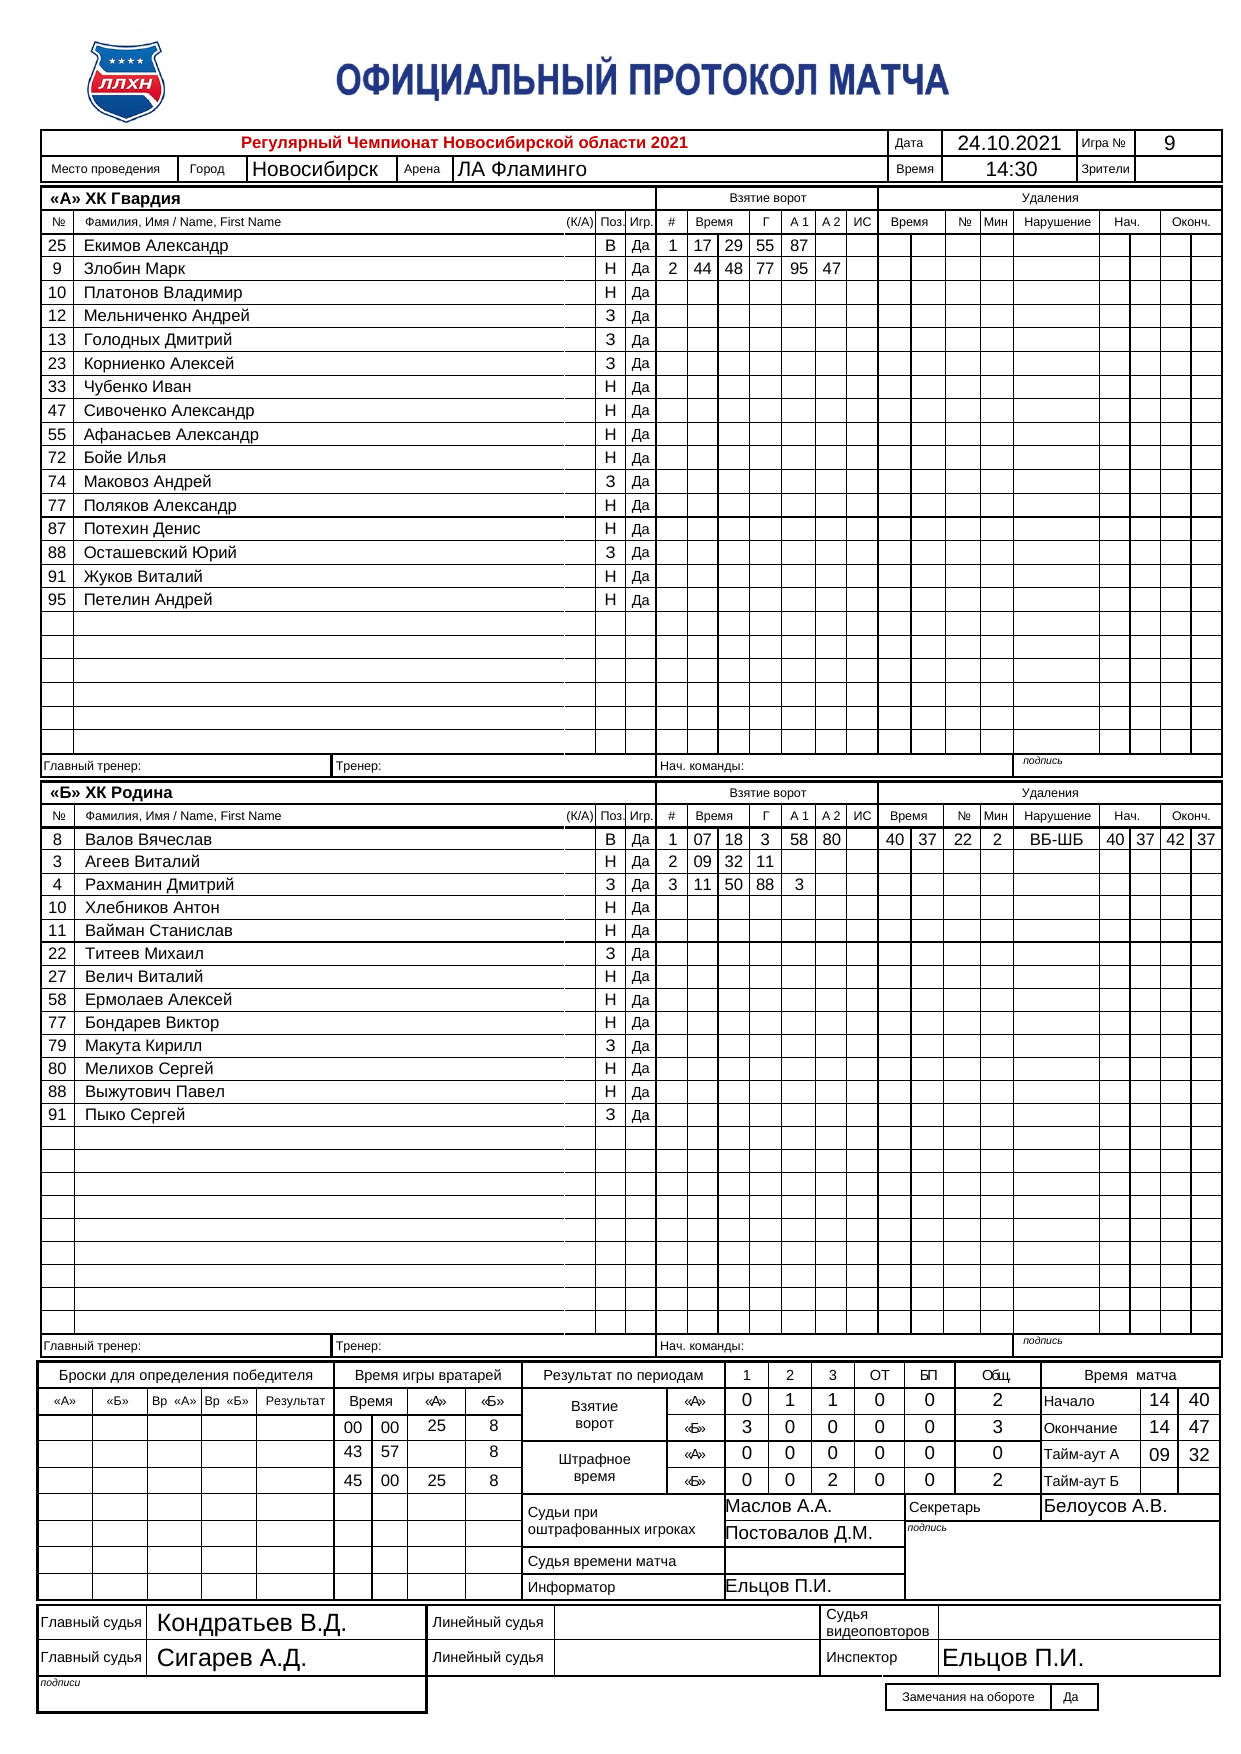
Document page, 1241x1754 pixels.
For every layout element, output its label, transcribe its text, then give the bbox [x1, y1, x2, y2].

table_cell [879, 446, 910, 469]
table_cell [981, 1104, 1013, 1126]
table_cell [981, 1150, 1013, 1172]
table_cell [946, 235, 980, 256]
table_cell [879, 1081, 910, 1103]
table_cell Н [596, 588, 625, 611]
table_cell Да [626, 352, 655, 374]
table_cell [912, 896, 943, 918]
table_cell [1161, 1196, 1190, 1218]
table_cell [657, 1127, 687, 1149]
table_cell 3 [42, 850, 74, 872]
table_cell Н [596, 281, 625, 303]
table_cell [1192, 1311, 1221, 1333]
table_cell [688, 1288, 717, 1310]
table_cell [42, 636, 73, 658]
table_cell [657, 541, 687, 564]
table_cell [1161, 1035, 1190, 1057]
table_cell [1100, 235, 1129, 256]
table_cell [688, 612, 717, 634]
table_cell Главный тренер: [42, 1335, 330, 1356]
table_cell [816, 1311, 846, 1333]
table_cell [1014, 683, 1099, 706]
table_cell [719, 683, 749, 706]
table_cell [1161, 850, 1190, 872]
table_cell [1192, 423, 1221, 445]
table_cell [912, 257, 945, 280]
table_cell [912, 352, 945, 374]
table_cell [879, 376, 910, 398]
table_cell [847, 1127, 877, 1149]
table_cell [688, 494, 717, 516]
table_cell Вр «Б» [202, 1389, 256, 1413]
table_cell [1192, 541, 1221, 564]
table_cell Да [626, 966, 655, 987]
table_cell [148, 1574, 201, 1599]
table_cell [879, 707, 910, 729]
table_cell 88 [42, 1081, 74, 1103]
table_cell [657, 943, 687, 964]
table_cell [1192, 636, 1221, 658]
table_cell [657, 1219, 687, 1241]
table_cell [719, 1265, 749, 1287]
table_cell 80 [42, 1058, 74, 1079]
table_cell [847, 446, 877, 469]
table_cell [719, 1104, 749, 1126]
table_cell Велич Виталий [75, 966, 564, 987]
table_cell [1161, 1127, 1190, 1149]
table_cell [657, 446, 687, 469]
table_cell Время [879, 211, 945, 233]
table_cell [1131, 494, 1160, 516]
table_cell Арена [398, 157, 452, 181]
table_cell [816, 1196, 846, 1218]
table_cell [946, 352, 980, 374]
table_cell [816, 943, 846, 964]
table_cell [1131, 874, 1160, 895]
table_cell 0 [905, 1442, 954, 1467]
table_cell [202, 1574, 256, 1599]
table_cell [912, 920, 943, 941]
table_cell Главный судья [39, 1606, 146, 1639]
table_cell [1192, 1242, 1221, 1264]
table_cell Н [596, 376, 625, 398]
table_cell 10 [42, 281, 73, 303]
table_cell [750, 989, 781, 1011]
table_cell [1100, 1104, 1129, 1126]
table_cell [1131, 1196, 1160, 1218]
table_cell 40 [879, 829, 910, 849]
table_cell [626, 1219, 655, 1241]
table_cell [688, 541, 717, 564]
table_cell А 1 [782, 805, 815, 826]
table_cell Корниенко Алексей [74, 352, 564, 374]
table_cell [565, 518, 595, 540]
table_cell [912, 399, 945, 422]
table_cell [688, 636, 717, 658]
table_cell [596, 1150, 625, 1172]
table_cell [1100, 850, 1129, 872]
table_cell [93, 1468, 147, 1493]
table_cell [1161, 1242, 1190, 1264]
table_cell [565, 257, 595, 280]
table_cell [944, 1081, 980, 1103]
table_cell [202, 1494, 256, 1520]
table_cell 37 [912, 829, 943, 849]
table_cell [75, 1127, 564, 1149]
table_cell [93, 1441, 147, 1467]
table_cell [1014, 1173, 1099, 1195]
table_cell 8 [466, 1441, 521, 1467]
table_cell [565, 1035, 595, 1057]
table_cell [944, 1173, 980, 1195]
table_cell 0 [956, 1442, 1040, 1467]
table_cell [1161, 636, 1190, 658]
table_cell [719, 920, 749, 941]
table_cell [688, 1150, 717, 1172]
table_cell 27 [42, 966, 74, 987]
table_cell [816, 399, 846, 422]
table_cell [657, 1150, 687, 1172]
table_cell 29 [719, 235, 749, 256]
table_cell Маслов А.А. [726, 1495, 904, 1520]
table_cell [1192, 850, 1221, 872]
table_cell [981, 565, 1013, 587]
table_cell [879, 1196, 910, 1218]
table_cell 11 [42, 920, 74, 941]
table_cell 77 [42, 1012, 74, 1033]
table_cell [782, 1196, 815, 1218]
table_cell [981, 920, 1013, 941]
table_cell [39, 1521, 92, 1546]
table_cell [944, 1104, 980, 1126]
table_cell [688, 399, 717, 422]
table_cell 00 [335, 1416, 371, 1440]
table_cell [981, 966, 1013, 987]
table_cell 18 [719, 829, 749, 849]
table_cell 8 [466, 1416, 521, 1440]
table_cell [1131, 1104, 1160, 1126]
table_cell [596, 1196, 625, 1218]
table_cell подпись [1014, 755, 1221, 776]
table_cell [847, 874, 877, 895]
table_cell [335, 1494, 371, 1520]
table_cell А 2 [816, 805, 846, 826]
table_cell [74, 707, 564, 729]
table_cell [847, 636, 877, 658]
table_cell [1192, 730, 1221, 753]
table_cell [1161, 730, 1190, 753]
table_cell [847, 328, 877, 351]
table_cell [719, 1035, 749, 1057]
table_cell [981, 683, 1013, 706]
table_cell [1100, 874, 1129, 895]
table_cell Да [626, 565, 655, 587]
table_cell [688, 1219, 717, 1241]
table_cell [750, 399, 781, 422]
table_cell [93, 1574, 147, 1599]
table_cell [1014, 423, 1099, 445]
table_cell [719, 1012, 749, 1033]
table_cell [782, 565, 815, 587]
table_cell [657, 1173, 687, 1195]
table_cell 72 [42, 446, 73, 469]
table_cell [944, 1058, 980, 1079]
table_cell [847, 494, 877, 516]
table_cell [879, 636, 910, 658]
table_cell [981, 730, 1013, 753]
table_cell [750, 446, 781, 469]
table_cell [847, 588, 877, 611]
table_cell [1192, 1150, 1221, 1172]
table_cell [565, 636, 595, 658]
table_cell [1014, 235, 1099, 256]
table_cell [847, 1104, 877, 1126]
table_cell 22 [42, 943, 74, 964]
table_cell [946, 281, 980, 303]
table_cell [202, 1547, 256, 1573]
table_cell [1161, 707, 1190, 729]
table_cell Окончание [1042, 1415, 1140, 1440]
table_cell [555, 1606, 819, 1639]
table_cell [1099, 1682, 1220, 1711]
table_cell [688, 1012, 717, 1033]
table_cell [1100, 1288, 1129, 1310]
table_cell [981, 707, 1013, 729]
table_cell [847, 1288, 877, 1310]
table_cell Судья видеоповторов [821, 1606, 938, 1639]
table_cell [1100, 518, 1129, 540]
table_cell [565, 588, 595, 611]
table_cell [1014, 494, 1099, 516]
table_cell [39, 1494, 92, 1520]
table_cell [688, 730, 717, 753]
table_cell [816, 1035, 846, 1057]
table_cell «Б» [668, 1468, 724, 1493]
table_cell Да [626, 896, 655, 918]
table_cell Да [626, 1058, 655, 1079]
table_cell [1131, 612, 1160, 634]
table_cell [1161, 920, 1190, 941]
table_cell [1192, 399, 1221, 422]
table_cell [816, 730, 846, 753]
table_cell [1192, 281, 1221, 303]
table_cell [657, 683, 687, 706]
table_cell [946, 328, 980, 351]
table_cell [782, 730, 815, 753]
table_cell [1100, 612, 1129, 634]
table_cell [879, 1311, 910, 1333]
table_cell [1161, 399, 1190, 422]
table_cell 11 [688, 874, 717, 895]
table_cell № [42, 211, 73, 233]
table_cell [1161, 446, 1190, 469]
table_header «Б» ХК Родина [42, 783, 655, 803]
table_cell [1014, 1311, 1099, 1333]
table_cell [1014, 874, 1099, 895]
table_cell «А» [668, 1442, 724, 1467]
table_cell [782, 659, 815, 682]
table_cell А 2 [816, 211, 846, 233]
table_cell [912, 235, 945, 256]
table_cell [257, 1521, 333, 1546]
table_cell [565, 829, 595, 849]
table_cell [1192, 1288, 1221, 1310]
table_cell Оконч. [1161, 805, 1221, 826]
table_header Броски для определения победителя [39, 1363, 333, 1387]
table_cell [1161, 588, 1190, 611]
table_cell [879, 1288, 910, 1310]
table_cell 3 [657, 874, 687, 895]
table_cell Н [596, 494, 625, 516]
table_cell 0 [812, 1442, 854, 1467]
table_cell [879, 257, 910, 280]
table_header ОТ [855, 1363, 904, 1387]
table_cell [879, 541, 910, 564]
table_cell Новосибирск [248, 157, 396, 181]
table_cell [750, 470, 781, 493]
table_cell [1100, 683, 1129, 706]
table_cell [466, 1494, 521, 1520]
table_cell Мин [981, 805, 1013, 826]
table_cell Кондратьев В.Д. [147, 1606, 425, 1639]
table_cell [408, 1521, 465, 1546]
table_cell 33 [42, 376, 73, 398]
table_cell [879, 989, 910, 1011]
table_cell 0 [726, 1468, 768, 1493]
table_cell [1192, 1127, 1221, 1149]
table_cell [1100, 1150, 1129, 1172]
table_cell [688, 707, 717, 729]
table_cell [596, 612, 625, 634]
table_cell [912, 1104, 943, 1126]
table_cell [565, 683, 595, 706]
table_cell Хлебников Антон [75, 896, 564, 918]
table_cell [1192, 565, 1221, 587]
table_cell [816, 518, 846, 540]
table_cell 2 [981, 829, 1013, 849]
table_cell [750, 1058, 781, 1079]
table_cell [1100, 423, 1129, 445]
table_cell [912, 305, 945, 327]
table_cell [1131, 896, 1160, 918]
table_cell Штрафное время [523, 1442, 666, 1493]
table_cell «А» [39, 1389, 92, 1413]
table_cell 25 [408, 1468, 465, 1493]
table_cell [1192, 920, 1221, 941]
table_cell 50 [719, 874, 749, 895]
table_cell [719, 565, 749, 587]
table_cell [782, 1173, 815, 1195]
table_cell [750, 1242, 781, 1264]
table_cell [782, 1288, 815, 1310]
table_cell Да [626, 446, 655, 469]
table_cell [1161, 989, 1190, 1011]
table_cell [912, 636, 945, 658]
table_cell Н [596, 257, 625, 280]
table_cell [847, 920, 877, 941]
table_cell [782, 1058, 815, 1079]
table_cell [1100, 1311, 1129, 1333]
table_cell [782, 1150, 815, 1172]
table_cell [750, 1173, 781, 1195]
table_cell [981, 612, 1013, 634]
table_cell Вр «А» [148, 1389, 201, 1413]
table_cell [750, 1219, 781, 1241]
table_cell [1161, 1012, 1190, 1033]
table_cell [719, 446, 749, 469]
table_cell [565, 989, 595, 1011]
table_cell [1100, 636, 1129, 658]
table_cell [1100, 966, 1129, 987]
table_cell [782, 966, 815, 987]
table_cell [1100, 989, 1129, 1011]
table_cell [912, 989, 943, 1011]
table_cell 00 [373, 1468, 407, 1493]
table_cell [912, 423, 945, 445]
table_cell [688, 328, 717, 351]
table_cell [750, 588, 781, 611]
table_cell 25 [408, 1416, 465, 1440]
table_cell [1161, 423, 1190, 445]
table_cell Инспектор [821, 1640, 938, 1675]
table_cell [74, 636, 564, 658]
table_cell 57 [373, 1441, 407, 1467]
table_header 9 [1136, 131, 1221, 155]
table_cell [657, 565, 687, 587]
table_cell 47 [1179, 1415, 1219, 1440]
table_cell [1100, 399, 1129, 422]
table_cell [1131, 257, 1160, 280]
table_cell [912, 494, 945, 516]
table_cell [657, 1196, 687, 1218]
table_cell [981, 328, 1013, 351]
table_cell Да [626, 588, 655, 611]
table_cell [565, 1104, 595, 1126]
table_cell [1014, 446, 1099, 469]
table_cell [1014, 989, 1099, 1011]
table_cell [1131, 636, 1160, 658]
table_cell [1100, 305, 1129, 327]
table_header 24.10.2021 [943, 131, 1076, 155]
table_cell Тайм-аут А [1042, 1441, 1140, 1467]
table_cell [1192, 874, 1221, 895]
table_cell [719, 470, 749, 493]
table_cell [565, 920, 595, 941]
table_cell [782, 1035, 815, 1057]
table_cell «Б » [466, 1389, 521, 1413]
table_cell 74 [42, 470, 73, 493]
table_cell [657, 518, 687, 540]
table_cell [719, 896, 749, 918]
table_cell [981, 1196, 1013, 1218]
table_cell [1014, 565, 1099, 587]
table_cell [912, 1173, 943, 1195]
table_cell [335, 1521, 371, 1546]
table_cell [719, 399, 749, 422]
table_cell [879, 966, 910, 987]
table_cell [596, 1127, 625, 1149]
table_cell [565, 541, 595, 564]
table_cell [879, 1173, 910, 1195]
table_cell [782, 588, 815, 611]
table_cell [816, 1288, 846, 1310]
table_cell [879, 423, 910, 445]
table_cell [565, 966, 595, 987]
table_cell [1192, 518, 1221, 540]
table_cell [879, 1265, 910, 1287]
table_header «А» ХК Гвардия [42, 188, 655, 209]
table_cell [688, 1058, 717, 1079]
table_cell [1161, 874, 1190, 895]
table_header 3 [812, 1363, 854, 1387]
table_cell В [596, 235, 625, 256]
table_cell [847, 707, 877, 729]
table_cell [39, 1468, 92, 1493]
table_cell [782, 1219, 815, 1241]
table_cell [202, 1416, 256, 1440]
table_cell Н [596, 399, 625, 422]
table_cell [847, 518, 877, 540]
table_cell [1100, 730, 1129, 753]
table_cell [879, 850, 910, 872]
table_cell [879, 235, 910, 256]
table_cell [565, 943, 595, 964]
table_cell [750, 1127, 781, 1149]
table_cell [1014, 1127, 1099, 1149]
table_cell [946, 707, 980, 729]
table_cell [847, 989, 877, 1011]
table_cell Постовалов Д.М. [726, 1521, 904, 1546]
table_cell [1100, 1058, 1129, 1079]
table_cell [750, 1311, 781, 1333]
table_cell 44 [688, 257, 717, 280]
table_cell [816, 470, 846, 493]
table_cell [42, 1173, 74, 1195]
table_cell Фамилия, Имя / Name, First Name [74, 211, 565, 233]
table_cell [1131, 1012, 1160, 1033]
table_cell [782, 1081, 815, 1103]
table_cell 4 [42, 874, 74, 895]
table_cell [1131, 1035, 1160, 1057]
table_cell [1100, 446, 1129, 469]
table_cell Время [688, 211, 749, 233]
table_cell [1131, 1219, 1160, 1241]
table_cell [847, 423, 877, 445]
table_cell [847, 305, 877, 327]
table_cell [879, 281, 910, 303]
table_cell [565, 399, 595, 422]
table_cell [75, 1288, 564, 1310]
table_cell [847, 966, 877, 987]
table_cell [782, 352, 815, 374]
table_cell [688, 920, 717, 941]
table_cell [847, 1150, 877, 1172]
table_cell [1100, 494, 1129, 516]
table_cell [879, 1058, 910, 1079]
table_cell [981, 636, 1013, 658]
table_cell [1192, 494, 1221, 516]
table_cell Время [879, 805, 943, 826]
table_cell [148, 1547, 201, 1573]
table_header Дата [889, 131, 941, 155]
table_cell [946, 446, 980, 469]
table_cell [1161, 1104, 1190, 1126]
table_cell подпись [906, 1522, 1219, 1599]
table_cell Нач. команды: [657, 755, 1012, 776]
table_cell [912, 1012, 943, 1033]
table_cell [657, 730, 687, 753]
table_cell [657, 470, 687, 493]
table_cell [565, 1242, 595, 1264]
table_cell [688, 896, 717, 918]
table_cell [1131, 1265, 1160, 1287]
table_cell [1192, 1058, 1221, 1079]
table_cell Да [626, 305, 655, 327]
table_cell [565, 1173, 595, 1195]
table_cell [1100, 470, 1129, 493]
table_cell Выжутович Павел [75, 1081, 564, 1103]
table_cell [879, 730, 910, 753]
table_header Время игры вратарей [335, 1363, 521, 1387]
table_cell [719, 518, 749, 540]
table_cell [565, 1058, 595, 1079]
table_cell [42, 659, 73, 682]
table_cell Да [626, 850, 655, 872]
table_cell З [596, 541, 625, 564]
table_cell [39, 1574, 92, 1599]
table_cell [750, 423, 781, 445]
table_cell [657, 305, 687, 327]
table_cell Да [626, 874, 655, 895]
table_cell [944, 1219, 980, 1241]
table_cell [373, 1494, 407, 1520]
table_cell 37 [1131, 829, 1160, 849]
table_cell [596, 1173, 625, 1195]
table_cell [847, 730, 877, 753]
table_cell [1161, 1219, 1190, 1241]
table_cell З [596, 1104, 625, 1126]
table_cell 12 [42, 305, 73, 327]
table_cell [879, 612, 910, 634]
table_cell [93, 1416, 147, 1440]
table_cell [1014, 305, 1099, 327]
table_cell [565, 850, 595, 872]
table_cell [750, 1012, 781, 1033]
table_header Взятие ворот [657, 783, 877, 803]
table_cell № [944, 805, 980, 826]
table_cell [847, 352, 877, 374]
table_cell [148, 1494, 201, 1520]
table_cell [657, 612, 687, 634]
table_cell [816, 305, 846, 327]
table_cell [565, 1081, 595, 1103]
table_cell [750, 1150, 781, 1172]
table_cell [944, 874, 980, 895]
table_cell [981, 1311, 1013, 1333]
table_cell Да [626, 943, 655, 964]
table_cell З [596, 1035, 625, 1057]
table_cell Зрители [1078, 157, 1134, 181]
table_cell 10 [42, 896, 74, 918]
table_cell [565, 730, 595, 753]
table_cell [816, 1104, 846, 1126]
table_cell [74, 683, 564, 706]
table_cell [596, 1219, 625, 1241]
table_cell [1014, 612, 1099, 634]
table_cell [981, 1012, 1013, 1033]
table_cell [912, 588, 945, 611]
table_cell [981, 588, 1013, 611]
table_cell [688, 470, 717, 493]
table_cell [626, 1196, 655, 1218]
table_cell [1014, 1058, 1099, 1079]
table_cell 3 [782, 874, 815, 895]
table_cell [1131, 1081, 1160, 1103]
table_cell [1161, 281, 1190, 303]
table_cell Да [626, 518, 655, 540]
table_cell 17 [688, 235, 717, 256]
table_cell 8 [42, 829, 74, 849]
table_cell «А» [668, 1389, 724, 1413]
table_cell 0 [905, 1415, 954, 1440]
table_cell Сивоченко Александр [74, 399, 564, 422]
table_cell [1014, 730, 1099, 753]
table_cell 0 [855, 1468, 904, 1493]
table_cell [1131, 683, 1160, 706]
table_cell [719, 612, 749, 634]
table_cell [847, 376, 877, 398]
table_cell Секретарь [906, 1495, 1040, 1520]
table_cell «Б» [668, 1415, 724, 1440]
table_cell [1014, 1081, 1099, 1103]
table_cell 22 [944, 829, 980, 849]
table_cell [750, 1081, 781, 1103]
table_cell [816, 874, 846, 895]
table_cell [1014, 1242, 1099, 1264]
table_cell [408, 1547, 465, 1573]
table_cell [596, 659, 625, 682]
table_cell [1161, 1150, 1190, 1172]
table_cell [879, 1127, 910, 1149]
table_cell [750, 518, 781, 540]
table_cell [946, 659, 980, 682]
table_cell Н [596, 1058, 625, 1079]
table_cell Тренер: [333, 1335, 655, 1356]
table_cell Тайм-аут Б [1042, 1468, 1140, 1493]
table_cell [657, 966, 687, 987]
table_cell [657, 896, 687, 918]
table_cell [657, 1311, 687, 1333]
table_cell [816, 850, 846, 872]
table_cell 37 [1192, 829, 1221, 849]
table_cell Линейный судья [428, 1640, 554, 1675]
table_cell 3 [750, 829, 781, 849]
table_cell [847, 565, 877, 587]
table_cell 79 [42, 1035, 74, 1057]
table_cell [1131, 707, 1160, 729]
table_cell [1161, 659, 1190, 682]
table_cell [466, 1547, 521, 1573]
table_cell [816, 989, 846, 1011]
table_cell Титеев Михаил [75, 943, 564, 964]
table_cell [1014, 257, 1099, 280]
table_cell [750, 966, 781, 987]
table_cell [626, 683, 655, 706]
table_cell [466, 1521, 521, 1546]
table_cell [408, 1441, 465, 1467]
table_cell [981, 659, 1013, 682]
table_cell [1014, 896, 1099, 918]
table_cell Поляков Александр [74, 494, 564, 516]
table_cell 1 [812, 1389, 854, 1413]
table_cell [912, 966, 943, 987]
table_cell З [596, 874, 625, 895]
table_cell Оконч. [1161, 211, 1221, 233]
table_cell [1192, 966, 1221, 987]
table_cell [408, 1574, 465, 1599]
table_cell [816, 352, 846, 374]
table_cell [39, 1547, 92, 1573]
table_cell [1100, 281, 1129, 303]
table_cell [688, 1311, 717, 1333]
table_cell 58 [782, 829, 815, 849]
table_cell [257, 1574, 333, 1599]
table_cell [946, 565, 980, 587]
table_cell [944, 1150, 980, 1172]
table_cell [1100, 896, 1129, 918]
table_cell [1192, 1035, 1221, 1057]
table_cell [912, 1242, 943, 1264]
table_cell 00 [373, 1416, 407, 1440]
table_cell Да [626, 920, 655, 941]
table_cell Да [626, 989, 655, 1011]
table_cell [1161, 966, 1190, 987]
table_cell [688, 281, 717, 303]
table_cell [1131, 659, 1160, 682]
table_cell Да [626, 829, 655, 849]
table_cell [1192, 896, 1221, 918]
table_cell [1131, 943, 1160, 964]
table_cell [93, 1494, 147, 1520]
table_cell Н [596, 1012, 625, 1033]
table_cell [939, 1606, 1219, 1639]
table_cell [782, 636, 815, 658]
table_cell Сигарев А.Д. [147, 1640, 425, 1675]
table_cell [39, 1441, 92, 1467]
table_cell [912, 565, 945, 587]
table_cell [981, 541, 1013, 564]
table_cell [981, 874, 1013, 895]
table_cell Пыко Сергей [75, 1104, 564, 1126]
table_cell [750, 376, 781, 398]
table_cell [1131, 1311, 1160, 1333]
table_cell 77 [42, 494, 73, 516]
table_cell [816, 446, 846, 469]
table_cell [816, 896, 846, 918]
table_cell [981, 446, 1013, 469]
table_cell [596, 636, 625, 658]
table_cell [912, 850, 943, 872]
table_cell 25 [42, 235, 73, 256]
table_cell [688, 1081, 717, 1103]
table_cell [657, 328, 687, 351]
table_cell [148, 1441, 201, 1467]
table_cell [981, 352, 1013, 374]
table_cell [1161, 1081, 1190, 1103]
table_cell [750, 730, 781, 753]
table_cell [847, 1242, 877, 1264]
table_cell [565, 1311, 595, 1333]
table_cell [782, 423, 815, 445]
table_cell [1014, 636, 1099, 658]
table_cell [688, 966, 717, 987]
table_cell [944, 1127, 980, 1149]
table_cell 80 [816, 829, 846, 849]
picture [5, 28, 1179, 129]
table_cell Ельцов П.И. [939, 1640, 1219, 1675]
table_cell [719, 659, 749, 682]
table_cell [1131, 1127, 1160, 1149]
table_cell [565, 1012, 595, 1033]
table_cell [1100, 541, 1129, 564]
table_cell [847, 399, 877, 422]
table_cell [782, 541, 815, 564]
table_cell [657, 494, 687, 516]
table_cell [981, 1058, 1013, 1079]
table_cell [657, 659, 687, 682]
table_cell ИС [847, 805, 877, 826]
table_cell [847, 470, 877, 493]
table_cell [944, 1196, 980, 1218]
table_cell [981, 235, 1013, 256]
table_cell [946, 588, 980, 611]
table_cell Екимов Александр [74, 235, 564, 256]
table_cell 2 [657, 850, 687, 872]
table_cell [1131, 328, 1160, 351]
table_cell [1192, 1196, 1221, 1218]
table_cell [782, 281, 815, 303]
table_cell 11 [750, 850, 781, 872]
table_cell Г [750, 211, 781, 233]
table_cell [1131, 423, 1160, 445]
table_cell [719, 1081, 749, 1103]
table_cell [782, 470, 815, 493]
table_cell [847, 281, 877, 303]
table_cell [1161, 943, 1190, 964]
table_cell # [657, 211, 687, 233]
table_cell [626, 612, 655, 634]
table_cell Макута Кирилл [75, 1035, 564, 1057]
table_cell [1100, 1265, 1129, 1287]
table_cell Поз. [596, 211, 625, 233]
table_header Да [1052, 1685, 1097, 1709]
table_cell [1161, 896, 1190, 918]
table_cell [946, 730, 980, 753]
table_cell Чубенко Иван [74, 376, 564, 398]
table_cell 40 [1179, 1389, 1219, 1413]
table_cell [1131, 920, 1160, 941]
table_cell 0 [726, 1442, 768, 1467]
table_cell [1161, 257, 1190, 280]
table_cell Н [596, 989, 625, 1011]
table_cell 32 [1179, 1441, 1219, 1467]
table_cell [847, 943, 877, 964]
table_cell Результат [257, 1389, 333, 1413]
table_cell [626, 730, 655, 753]
table_cell 95 [42, 588, 73, 611]
table_cell [879, 1104, 910, 1126]
table_cell ИС [847, 211, 877, 233]
table_cell [657, 1058, 687, 1079]
table_cell [879, 1035, 910, 1057]
table_header Удаления [879, 783, 1221, 803]
table_cell [1192, 235, 1221, 256]
table_cell [981, 494, 1013, 516]
table_cell [1014, 707, 1099, 729]
table_cell [1014, 1265, 1099, 1287]
table_cell [74, 612, 564, 634]
table_cell [1014, 1196, 1099, 1218]
table_cell [565, 1127, 595, 1149]
table_cell [719, 636, 749, 658]
table_cell Да [626, 376, 655, 398]
table_cell [1100, 328, 1129, 351]
table_cell Нач. [1100, 805, 1160, 826]
table_cell 09 [688, 850, 717, 872]
table_cell [1131, 1150, 1160, 1172]
table_cell [816, 328, 846, 351]
table_cell [688, 1242, 717, 1264]
table_cell [782, 328, 815, 351]
table_cell [944, 943, 980, 964]
table_cell [657, 920, 687, 941]
table_cell [750, 707, 781, 729]
table_cell [42, 730, 73, 753]
table_cell З [596, 328, 625, 351]
table_cell [912, 1058, 943, 1079]
table_cell [1192, 446, 1221, 469]
table_cell [1100, 943, 1129, 964]
table_cell 1 [769, 1389, 811, 1413]
table_cell [816, 235, 846, 256]
table_cell [657, 1035, 687, 1057]
table_cell [1131, 541, 1160, 564]
table_cell Бойе Илья [74, 446, 564, 469]
table_cell 95 [782, 257, 815, 280]
table_cell [719, 305, 749, 327]
table_cell [750, 683, 781, 706]
table_cell [1100, 1242, 1129, 1264]
table_cell [912, 376, 945, 398]
table_cell [750, 281, 781, 303]
table_cell Поз. [596, 805, 625, 826]
table_cell [782, 920, 815, 941]
table_cell [912, 470, 945, 493]
table_cell [626, 1311, 655, 1333]
table_cell [879, 1012, 910, 1033]
table_cell [657, 376, 687, 398]
table_cell [688, 518, 717, 540]
table_cell [981, 1288, 1013, 1310]
table_cell Начало [1042, 1389, 1140, 1413]
table_cell [981, 1035, 1013, 1057]
table_cell [719, 352, 749, 374]
table_cell 91 [42, 565, 73, 587]
table_cell [1161, 1311, 1190, 1333]
table_cell [1192, 1012, 1221, 1033]
table_cell [946, 305, 980, 327]
table_cell [1100, 920, 1129, 941]
table_cell [626, 1127, 655, 1149]
table_cell [847, 1173, 877, 1195]
table_cell [879, 565, 910, 587]
table_cell [74, 659, 564, 682]
table_cell [1192, 352, 1221, 374]
table_cell [816, 1058, 846, 1079]
table_cell [816, 1127, 846, 1149]
table_cell [657, 1104, 687, 1126]
table_cell [750, 565, 781, 587]
table_cell [750, 636, 781, 658]
table_cell Потехин Денис [74, 518, 564, 540]
table_cell [565, 446, 595, 469]
table_header 1 [726, 1363, 768, 1387]
table_cell 43 [335, 1441, 371, 1467]
table_cell 0 [812, 1415, 854, 1440]
table_cell [912, 1288, 943, 1310]
table_cell [565, 1150, 595, 1172]
table_cell [657, 707, 687, 729]
table_cell [626, 1242, 655, 1264]
table_cell [912, 707, 945, 729]
table_cell [1014, 470, 1099, 493]
table_cell [750, 305, 781, 327]
table_cell [782, 518, 815, 540]
table_cell [944, 1311, 980, 1333]
table_cell Время [688, 805, 749, 826]
table_cell [816, 920, 846, 941]
table_cell 14 [1141, 1389, 1177, 1413]
table_cell [816, 636, 846, 658]
table_cell [42, 1219, 74, 1241]
table_cell 2 [657, 257, 687, 280]
table_cell [1161, 305, 1190, 327]
table_cell [1100, 1081, 1129, 1103]
table_cell [1141, 1468, 1177, 1493]
table_header 2 [769, 1363, 811, 1387]
table_cell 0 [855, 1389, 904, 1413]
table_cell 47 [816, 257, 846, 280]
table_cell Нач. [1100, 211, 1160, 233]
table_cell [1014, 659, 1099, 682]
table_cell [782, 446, 815, 469]
table_cell [42, 683, 73, 706]
table_cell [946, 612, 980, 634]
table_cell [1131, 588, 1160, 611]
table_cell [565, 565, 595, 587]
table_cell [565, 470, 595, 493]
table_cell [42, 1288, 74, 1310]
table_cell [657, 588, 687, 611]
table_cell Информатор [523, 1575, 724, 1599]
table_cell [565, 305, 595, 327]
table_cell Линейный судья [428, 1606, 554, 1639]
table_cell Мельниченко Андрей [74, 305, 564, 327]
table_cell [719, 1311, 749, 1333]
table_cell [148, 1468, 201, 1493]
table_cell Тренер: [333, 755, 655, 776]
table_cell [565, 328, 595, 351]
table_cell [750, 1265, 781, 1287]
table_cell Рахманин Дмитрий [75, 874, 564, 895]
table_cell Валов Вячеслав [75, 829, 564, 849]
table_cell [981, 518, 1013, 540]
table_cell [1014, 1288, 1099, 1310]
table_cell [981, 1265, 1013, 1287]
table_cell [688, 1127, 717, 1149]
table_cell [688, 565, 717, 587]
table_cell Город [179, 157, 246, 181]
table_cell [719, 281, 749, 303]
table_cell З [596, 470, 625, 493]
table_cell [1131, 1173, 1160, 1195]
table_cell Н [596, 423, 625, 445]
table_cell 87 [782, 235, 815, 256]
table_cell [912, 874, 943, 895]
table_cell [565, 423, 595, 445]
table_cell Да [626, 235, 655, 256]
table_cell [1131, 850, 1160, 872]
table_cell [688, 446, 717, 469]
table_cell 23 [42, 352, 73, 374]
table_cell [782, 850, 815, 872]
table_cell # [657, 805, 687, 826]
table_cell 32 [719, 850, 749, 872]
table_cell Да [626, 470, 655, 493]
table_cell [1131, 352, 1160, 374]
table_cell 2 [812, 1468, 854, 1493]
table_cell [1161, 565, 1190, 587]
table_cell [816, 541, 846, 564]
table_cell [1192, 588, 1221, 611]
table_cell [688, 1196, 717, 1218]
table_cell 48 [719, 257, 749, 280]
table_cell З [596, 305, 625, 327]
table_cell [688, 1104, 717, 1126]
table_cell [981, 281, 1013, 303]
table_cell [847, 612, 877, 634]
table_cell [847, 541, 877, 564]
table_cell [688, 376, 717, 398]
table_cell Да [626, 1081, 655, 1103]
table_cell [719, 1196, 749, 1218]
table_cell [257, 1441, 333, 1467]
table_cell Бондарев Виктор [75, 1012, 564, 1033]
table_cell 58 [42, 989, 74, 1011]
table_cell [626, 707, 655, 729]
table_cell [816, 1012, 846, 1033]
table_cell Судья времени матча [523, 1548, 724, 1573]
table_cell [42, 707, 73, 729]
table_cell [1192, 257, 1221, 280]
table_cell [657, 1242, 687, 1264]
table_cell [782, 1311, 815, 1333]
table_cell [1014, 966, 1099, 987]
table_cell Да [626, 328, 655, 351]
table_cell [782, 1127, 815, 1149]
table_cell [148, 1416, 201, 1440]
table_cell [719, 494, 749, 516]
table_cell [879, 1242, 910, 1264]
table_cell [1192, 1265, 1221, 1287]
table_cell Петелин Андрей [74, 588, 564, 611]
table_cell Мин [981, 211, 1013, 233]
table_cell Время [889, 157, 941, 181]
table_cell [879, 470, 910, 493]
table_cell [75, 1219, 564, 1241]
table_cell [565, 376, 595, 398]
table_cell (К/А) [565, 805, 595, 826]
table_cell [1192, 612, 1221, 634]
table_cell [1100, 352, 1129, 374]
table_cell [657, 281, 687, 303]
table_cell [912, 1219, 943, 1241]
table_cell [981, 376, 1013, 398]
table_cell [879, 518, 910, 540]
table_cell [1131, 565, 1160, 587]
table_cell [782, 1104, 815, 1126]
table_cell [1131, 235, 1160, 256]
table_cell [1161, 494, 1190, 516]
table_cell [1179, 1468, 1219, 1493]
table_cell [596, 1311, 625, 1333]
table_cell 0 [905, 1389, 954, 1413]
table_cell [944, 1288, 980, 1310]
table_cell 1 [657, 829, 687, 849]
table_cell [883, 1677, 1220, 1681]
table_cell [39, 1416, 92, 1440]
table_cell [847, 659, 877, 682]
table_cell [1014, 399, 1099, 422]
table_cell [981, 943, 1013, 964]
table_cell [1192, 1081, 1221, 1103]
table_cell [750, 612, 781, 634]
table_cell [750, 494, 781, 516]
table_cell 3 [726, 1415, 768, 1440]
table_cell [42, 1311, 74, 1333]
table_cell Н [596, 920, 625, 941]
table_cell Взятие ворот [523, 1389, 666, 1440]
table_cell [1100, 1012, 1129, 1033]
table_cell [750, 541, 781, 564]
table_cell 14 [1141, 1415, 1177, 1440]
table_cell подписи [39, 1677, 425, 1711]
table_cell [688, 423, 717, 445]
table_cell [335, 1547, 371, 1573]
table_cell [719, 588, 749, 611]
table_cell [981, 1219, 1013, 1241]
table_cell [42, 1242, 74, 1264]
table_cell [428, 1677, 882, 1711]
table_cell [912, 1265, 943, 1287]
table_cell [1131, 989, 1160, 1011]
table_header Результат по периодам [523, 1363, 724, 1387]
table_cell 55 [42, 423, 73, 445]
table_cell [847, 896, 877, 918]
table_cell [1014, 943, 1099, 964]
table_cell [879, 588, 910, 611]
table_cell Да [626, 257, 655, 280]
table_cell [148, 1521, 201, 1546]
table_cell 8 [466, 1468, 521, 1493]
table_cell 0 [769, 1442, 811, 1467]
table_cell [93, 1521, 147, 1546]
table_cell [688, 588, 717, 611]
table_cell В [596, 829, 625, 849]
table_cell [1100, 707, 1129, 729]
table_cell [847, 1035, 877, 1057]
table_cell 2 [956, 1389, 1040, 1413]
table_cell [1131, 376, 1160, 398]
table_cell [1192, 943, 1221, 964]
table_cell Да [626, 1104, 655, 1126]
table_cell [946, 683, 980, 706]
table_cell [946, 399, 980, 422]
table_cell Голодных Дмитрий [74, 328, 564, 351]
table_cell Г [750, 805, 781, 826]
table_cell [981, 1173, 1013, 1195]
table_cell 0 [769, 1468, 811, 1493]
table_cell [816, 1081, 846, 1103]
table_cell [1192, 659, 1221, 682]
table_cell Н [596, 896, 625, 918]
table_cell [719, 541, 749, 564]
table_cell [75, 1196, 564, 1218]
table_cell [981, 896, 1013, 918]
table_cell Вайман Станислав [75, 920, 564, 941]
table_cell Ельцов П.И. [726, 1575, 904, 1599]
table_cell [42, 612, 73, 634]
table_cell Н [596, 518, 625, 540]
table_cell [657, 636, 687, 658]
table_cell [847, 1058, 877, 1079]
table_cell [847, 850, 877, 872]
table_cell [750, 1288, 781, 1310]
table_cell [1161, 328, 1190, 351]
table_cell [816, 683, 846, 706]
table_cell [373, 1521, 407, 1546]
table_cell [879, 352, 910, 374]
table_cell № [946, 211, 980, 233]
table_cell [750, 352, 781, 374]
table_cell [719, 943, 749, 964]
table_cell [944, 1012, 980, 1033]
table_cell [688, 989, 717, 1011]
table_cell [1161, 352, 1190, 374]
table_cell [944, 966, 980, 987]
table_cell [1100, 1173, 1129, 1195]
table_cell [719, 376, 749, 398]
table_cell Афанасьев Александр [74, 423, 564, 445]
table_cell [74, 730, 564, 753]
table_cell [1131, 446, 1160, 469]
table_cell [782, 943, 815, 964]
table_cell [981, 305, 1013, 327]
table_cell [1161, 376, 1190, 398]
table_cell [847, 235, 877, 256]
table_cell [596, 1242, 625, 1264]
table_cell 0 [855, 1442, 904, 1467]
table_cell [816, 494, 846, 516]
table_cell [847, 1012, 877, 1033]
table_cell [657, 1265, 687, 1287]
table_cell [565, 281, 595, 303]
table_cell [750, 1035, 781, 1057]
table_header Игра № [1078, 131, 1134, 155]
table_cell [1014, 920, 1099, 941]
table_cell [202, 1468, 256, 1493]
table_cell [782, 1012, 815, 1033]
table_cell [1161, 1288, 1190, 1310]
table_cell [944, 989, 980, 1011]
table_cell [750, 1104, 781, 1126]
table_cell [1161, 1173, 1190, 1195]
table_cell [596, 1265, 625, 1287]
table_cell [912, 1150, 943, 1172]
table_cell [981, 1127, 1013, 1149]
table_cell Да [626, 494, 655, 516]
table_cell [1192, 683, 1221, 706]
table_cell [42, 1196, 74, 1218]
table_cell [688, 659, 717, 682]
table_cell [750, 1196, 781, 1218]
table_cell [879, 1150, 910, 1172]
table_cell [946, 636, 980, 658]
table_cell [782, 683, 815, 706]
table_cell 13 [42, 328, 73, 351]
table_cell Да [626, 399, 655, 422]
table_cell [657, 1288, 687, 1310]
table_cell [912, 446, 945, 469]
table_cell [816, 423, 846, 445]
table_cell [847, 1265, 877, 1287]
table_cell [1131, 1058, 1160, 1079]
table_cell [657, 352, 687, 374]
table_cell [1100, 376, 1129, 398]
table_cell [879, 1219, 910, 1241]
table_cell [626, 659, 655, 682]
table_cell [879, 494, 910, 516]
table_cell [981, 1242, 1013, 1264]
table_cell [719, 966, 749, 987]
table_cell [1014, 352, 1099, 374]
table_cell [466, 1574, 521, 1599]
table_cell Маковоз Андрей [74, 470, 564, 493]
table_cell Мелихов Сергей [75, 1058, 564, 1079]
table_cell [782, 305, 815, 327]
table_cell [719, 328, 749, 351]
table_cell [719, 1058, 749, 1079]
table_cell 42 [1161, 829, 1190, 849]
table_cell [847, 1196, 877, 1218]
table_cell [944, 1035, 980, 1057]
table_cell Судьи при оштрафованных игроках [523, 1495, 724, 1546]
table_cell Главный судья [39, 1640, 146, 1675]
table_cell [1192, 328, 1221, 351]
table_cell [42, 1265, 74, 1287]
table_cell 3 [956, 1415, 1040, 1440]
table_header Замечания на обороте [887, 1685, 1050, 1709]
table_cell [816, 707, 846, 729]
table_header БП [905, 1363, 954, 1387]
table_cell Нарушение [1014, 211, 1099, 233]
table_cell Н [596, 565, 625, 587]
table_cell З [596, 943, 625, 964]
table_cell [657, 423, 687, 445]
table_cell [912, 518, 945, 540]
table_cell [816, 1150, 846, 1172]
table_cell [981, 470, 1013, 493]
table_cell А 1 [782, 211, 815, 233]
table_cell [946, 541, 980, 564]
table_cell [912, 1127, 943, 1149]
table_cell [657, 399, 687, 422]
table_cell [565, 896, 595, 918]
table_cell [1192, 707, 1221, 729]
table_cell ЛА Фламинго [454, 157, 887, 181]
table_cell 9 [42, 257, 73, 280]
table_cell [912, 1196, 943, 1218]
table_cell [1161, 1058, 1190, 1079]
table_cell [1131, 1288, 1160, 1310]
table_cell [981, 257, 1013, 280]
table_cell [750, 328, 781, 351]
table_cell [202, 1521, 256, 1546]
table_cell Н [596, 966, 625, 987]
table_cell [1161, 518, 1190, 540]
table_cell [565, 874, 595, 895]
table_cell [1014, 1012, 1099, 1033]
table_cell [1014, 376, 1099, 398]
table_cell [816, 1242, 846, 1264]
table_cell [912, 1081, 943, 1103]
table_cell [596, 1288, 625, 1310]
table_cell [565, 612, 595, 634]
table_cell [1014, 1219, 1099, 1241]
table_cell [1100, 588, 1129, 611]
table_cell [946, 518, 980, 540]
table_cell [93, 1547, 147, 1573]
table_cell [1014, 281, 1099, 303]
table_cell [816, 1173, 846, 1195]
table_cell [816, 659, 846, 682]
table_cell [944, 896, 980, 918]
table_cell [1192, 470, 1221, 493]
table_cell [946, 494, 980, 516]
table_cell [657, 1081, 687, 1103]
table_cell [847, 257, 877, 280]
table_cell [1131, 305, 1160, 327]
table_cell [726, 1548, 904, 1573]
table_cell [1161, 683, 1190, 706]
table_cell 0 [769, 1415, 811, 1440]
table_cell [946, 470, 980, 493]
table_cell [75, 1242, 564, 1264]
table_cell Да [626, 281, 655, 303]
table_cell [1100, 659, 1129, 682]
table_cell [657, 1012, 687, 1033]
table_cell [565, 1265, 595, 1287]
table_cell [257, 1468, 333, 1493]
table_cell [912, 683, 945, 706]
table_cell [912, 281, 945, 303]
table_cell [847, 1219, 877, 1241]
table_cell 91 [42, 1104, 74, 1126]
table_cell [1100, 257, 1129, 280]
table_cell [596, 730, 625, 753]
table_cell Место проведения [42, 157, 177, 181]
table_cell [879, 874, 910, 895]
table_cell [408, 1494, 465, 1520]
table_cell [1192, 305, 1221, 327]
table_cell [816, 1219, 846, 1241]
table_cell № [42, 805, 74, 826]
table_cell [981, 399, 1013, 422]
table_cell [1131, 966, 1160, 987]
table_cell [816, 376, 846, 398]
table_cell [912, 612, 945, 634]
table_cell [816, 966, 846, 987]
table_cell 0 [905, 1468, 954, 1493]
table_cell [1014, 1035, 1099, 1057]
table_cell [782, 896, 815, 918]
table_cell [657, 989, 687, 1011]
table_cell Ермолаев Алексей [75, 989, 564, 1011]
table_cell 0 [726, 1389, 768, 1413]
table_cell [750, 659, 781, 682]
table_cell [782, 399, 815, 422]
table_cell [596, 683, 625, 706]
table_cell [782, 989, 815, 1011]
table_header Удаления [879, 188, 1221, 209]
table_cell [912, 541, 945, 564]
table_cell [626, 1265, 655, 1287]
table_cell [257, 1547, 333, 1573]
table_cell [373, 1574, 407, 1599]
table_cell [1014, 850, 1099, 872]
table_cell [688, 683, 717, 706]
table_cell [750, 896, 781, 918]
table_cell [1161, 541, 1190, 564]
table_cell [565, 659, 595, 682]
table_cell [782, 1265, 815, 1287]
table_cell [719, 1219, 749, 1241]
table_cell [912, 730, 945, 753]
table_cell Фамилия, Имя / Name, First Name [75, 805, 565, 826]
table_cell [944, 850, 980, 872]
table_cell [816, 588, 846, 611]
table_cell Платонов Владимир [74, 281, 564, 303]
table_cell [1131, 1242, 1160, 1264]
table_cell Да [626, 1012, 655, 1033]
table_cell [257, 1494, 333, 1520]
table_cell [688, 1035, 717, 1057]
table_cell [946, 423, 980, 445]
table_cell Н [596, 850, 625, 872]
table_cell [1131, 470, 1160, 493]
table_cell [565, 707, 595, 729]
table_cell [1161, 612, 1190, 634]
table_cell Н [596, 1081, 625, 1103]
table_cell [335, 1574, 371, 1599]
table_cell Осташевский Юрий [74, 541, 564, 564]
table_cell [816, 281, 846, 303]
table_cell Да [626, 423, 655, 445]
table_cell [1131, 730, 1160, 753]
table_cell [1131, 399, 1160, 422]
table_cell [946, 257, 980, 280]
table_cell [912, 1311, 943, 1333]
table_cell Да [626, 541, 655, 564]
table_cell подпись [1014, 1335, 1221, 1356]
table_cell [1192, 989, 1221, 1011]
table_cell [1192, 376, 1221, 398]
table_cell [912, 943, 943, 964]
table_cell [1192, 1219, 1221, 1241]
table_cell [688, 1173, 717, 1195]
table_cell [1161, 235, 1190, 256]
table_cell 1 [657, 235, 687, 256]
table_cell [1100, 565, 1129, 587]
table_cell [981, 423, 1013, 445]
table_cell (К/А) [565, 211, 595, 233]
table_cell [555, 1640, 819, 1675]
table_cell Главный тренер: [42, 755, 330, 776]
table_cell 55 [750, 235, 781, 256]
table_cell [750, 943, 781, 964]
table_cell [981, 989, 1013, 1011]
table_cell 0 [855, 1415, 904, 1440]
table_cell [1131, 518, 1160, 540]
table_cell Игр. [626, 211, 655, 233]
table_cell [944, 1242, 980, 1264]
table_cell [782, 612, 815, 634]
table_cell [1014, 541, 1099, 564]
table_cell [944, 920, 980, 941]
table_cell [782, 1242, 815, 1264]
table_cell [879, 659, 910, 682]
table_cell [847, 829, 877, 849]
table_cell 2 [956, 1468, 1040, 1493]
table_cell [688, 305, 717, 327]
table_cell Белоусов А.В. [1042, 1495, 1219, 1520]
table_cell [596, 707, 625, 729]
table_cell Время [335, 1389, 407, 1413]
table_cell [373, 1547, 407, 1573]
table_cell 07 [688, 829, 717, 849]
table_cell [912, 659, 945, 682]
table_cell [1192, 1173, 1221, 1195]
table_cell [75, 1150, 564, 1172]
table_cell [1014, 1104, 1099, 1126]
table_cell Агеев Виталий [75, 850, 564, 872]
table_cell 77 [750, 257, 781, 280]
table_cell [565, 1196, 595, 1218]
table_header Время матча [1042, 1363, 1219, 1387]
table_cell Жуков Виталий [74, 565, 564, 587]
table_cell [202, 1441, 256, 1467]
table_cell [719, 989, 749, 1011]
table_cell Нач. команды: [657, 1335, 1012, 1356]
table_cell 88 [750, 874, 781, 895]
table_cell [944, 1265, 980, 1287]
table_cell Нарушение [1014, 805, 1099, 826]
table_cell [1014, 588, 1099, 611]
table_cell [1014, 518, 1099, 540]
table_cell «Б» [93, 1389, 147, 1413]
table_cell [1136, 157, 1221, 181]
table_cell «А» [408, 1389, 465, 1413]
table_cell 14:30 [943, 157, 1076, 181]
table_cell [946, 376, 980, 398]
table_cell [1014, 1150, 1099, 1172]
table_cell [879, 328, 910, 351]
table_cell [981, 1081, 1013, 1103]
table_cell [782, 376, 815, 398]
table_cell [1100, 1127, 1129, 1149]
table_cell [75, 1173, 564, 1195]
table_cell [1014, 328, 1099, 351]
table_cell ВБ-ШБ [1014, 829, 1099, 849]
table_cell [42, 1127, 74, 1149]
table_cell [816, 612, 846, 634]
table_cell [719, 1127, 749, 1149]
table_cell [626, 1173, 655, 1195]
table_cell [912, 1035, 943, 1057]
table_cell [750, 920, 781, 941]
table_cell [75, 1265, 564, 1287]
table_cell [1161, 1265, 1190, 1287]
table_cell [879, 920, 910, 941]
table_cell [782, 494, 815, 516]
table_cell [626, 1288, 655, 1310]
table_cell [42, 1150, 74, 1172]
table_cell [688, 943, 717, 964]
table_cell Н [596, 446, 625, 469]
table_cell [782, 707, 815, 729]
table_cell [879, 683, 910, 706]
table_cell З [596, 352, 625, 374]
table_cell [879, 305, 910, 327]
table_cell Злобин Марк [74, 257, 564, 280]
table_cell [626, 1150, 655, 1172]
table_cell [257, 1416, 333, 1440]
table_cell [626, 636, 655, 658]
table_cell [981, 850, 1013, 872]
table_cell [719, 1173, 749, 1195]
table_cell [719, 1150, 749, 1172]
table_cell [879, 943, 910, 964]
table_cell [565, 494, 595, 516]
table_cell [1100, 1196, 1129, 1218]
table_cell 88 [42, 541, 73, 564]
table_cell [1100, 1219, 1129, 1241]
table_cell 47 [42, 399, 73, 422]
table_cell Да [626, 1035, 655, 1057]
table_cell [847, 1311, 877, 1333]
table_cell [75, 1311, 564, 1333]
table_cell [688, 1265, 717, 1287]
table_cell 09 [1141, 1441, 1177, 1467]
table_cell [719, 1242, 749, 1264]
table_cell [879, 896, 910, 918]
table_cell [816, 1265, 846, 1287]
table_cell [565, 235, 595, 256]
table_cell [847, 683, 877, 706]
table_cell 40 [1100, 829, 1129, 849]
table_cell [719, 707, 749, 729]
table_cell [879, 399, 910, 422]
table_cell [1100, 1035, 1129, 1057]
table_cell [847, 1081, 877, 1103]
table_cell [1131, 281, 1160, 303]
table_cell 45 [335, 1468, 371, 1493]
table_cell [719, 730, 749, 753]
table_cell [565, 1288, 595, 1310]
table_cell [719, 1288, 749, 1310]
table_header Регулярный Чемпионат Новосибирской области 2021 [42, 131, 887, 155]
table_cell [688, 352, 717, 374]
table_cell Игр. [626, 805, 655, 826]
table_cell [565, 1219, 595, 1241]
table_cell [719, 423, 749, 445]
table_cell [912, 328, 945, 351]
table_cell [565, 352, 595, 374]
table_cell [816, 565, 846, 587]
table_header Взятие ворот [657, 188, 877, 209]
table_cell [1161, 470, 1190, 493]
table_cell [1192, 1104, 1221, 1126]
table_cell 87 [42, 518, 73, 540]
table_header Общ. [956, 1363, 1040, 1387]
